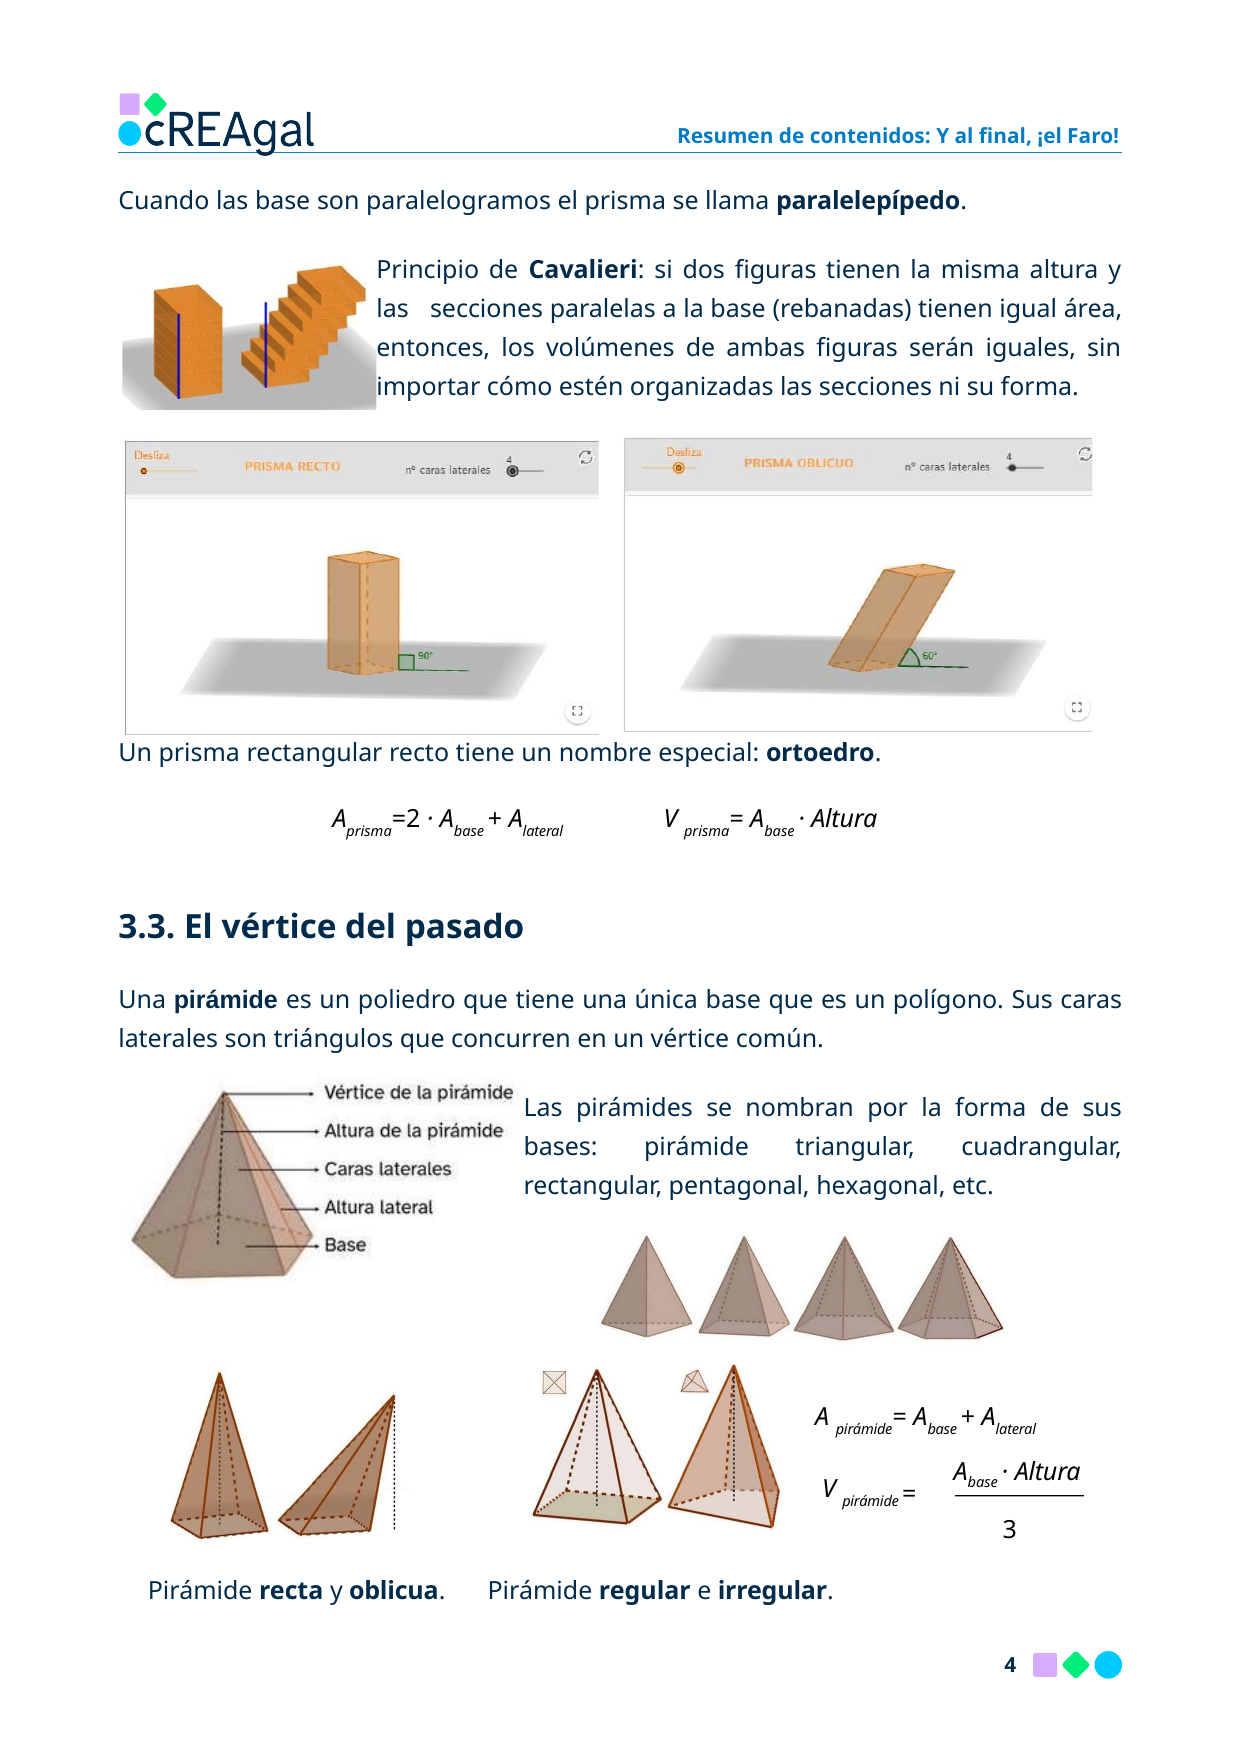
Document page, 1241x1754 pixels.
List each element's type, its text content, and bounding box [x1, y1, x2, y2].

picture [118, 93, 314, 156]
text Abase · Altura [927, 1461, 1122, 1484]
picture [596, 1232, 1009, 1346]
text Cuando las base son paralelogramos el prisma se llama paralelepípedo. [118, 182, 1122, 217]
picture [122, 257, 377, 410]
picture [621, 435, 1093, 732]
text 3 [1002, 1521, 1122, 1543]
text [118, 1399, 163, 1442]
text [413, 1471, 528, 1513]
picture [123, 438, 599, 735]
text Pirámide recta y oblicua. Pirámide regular e irregular. [118, 1573, 1122, 1607]
text Aprisma=2 · Abase + Alateral V prisma= Abase · Altura [118, 801, 1095, 843]
picture [121, 1075, 524, 1286]
text [118, 1471, 163, 1513]
text [413, 1399, 528, 1442]
text Las pirámides se nombran por la forma de sus bases: pirámide triangular, cuadrangular, rectangular, pentagonal, hexagonal, etc. [524, 1090, 1122, 1202]
picture [163, 1365, 413, 1543]
text Principio de Cavalieri: si dos figuras tienen la misma altura y las secciones paralelas a la base (rebanadas) tienen igual área, entonces, los volúmenes de ambas figuras serán iguales, sin importar cómo estén organizadas las secciones ni su forma. [118, 251, 1122, 403]
text V pirámide [784, 1471, 901, 1513]
text = [902, 1484, 1122, 1507]
text A pirámide= Abase + Alateral [784, 1399, 1038, 1442]
text Un prisma rectangular recto tiene un nombre especial: ortoedro. [118, 437, 1122, 769]
subtitle 3.3. El vértice del pasado [118, 902, 1122, 948]
picture [528, 1361, 784, 1531]
text Una pirámide es un poliedro que tiene una única base que es un polígono. Sus caras laterales son triángulos que concurren en un vértice común. [118, 982, 1122, 1055]
